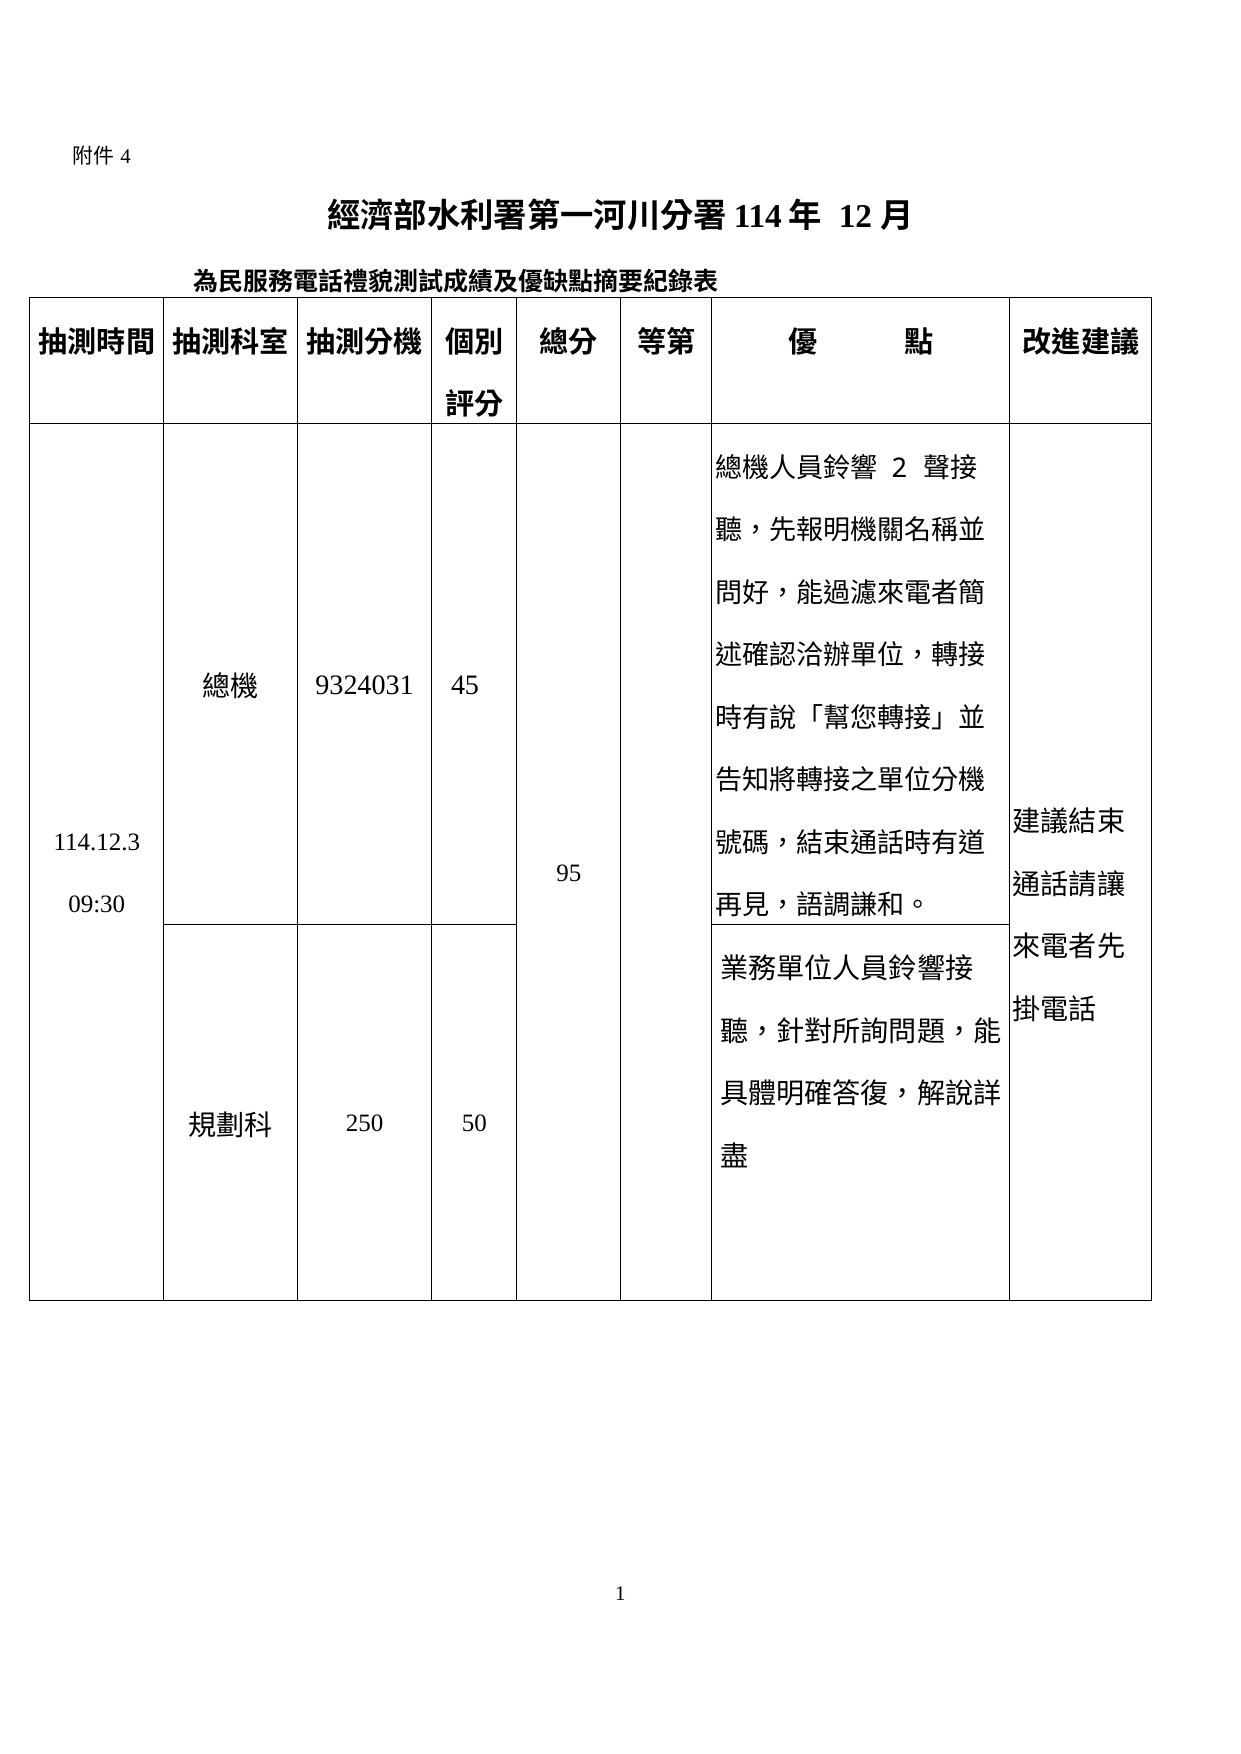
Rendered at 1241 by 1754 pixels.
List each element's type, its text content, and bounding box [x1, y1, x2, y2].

text 為民服務電話禮貌測試成績及優缺點摘要紀錄表 [35, 234, 1205, 297]
table_header 總分 [517, 298, 620, 423]
table_cell [621, 424, 711, 1300]
table_header 等第 [621, 298, 711, 423]
table_cell 建議結束通話請讓來電者先掛電話 [1010, 424, 1151, 1300]
table_cell 總機人員鈴響 2 聲接聽，先報明機關名稱並問好，能過濾來電者簡述確認洽辦單位，轉接時有說「幫您轉接」並告知將轉接之單位分機號碼，結束通話時有道再見，語調謙和。 [712, 424, 1009, 924]
table_header 抽測時間 [30, 298, 163, 423]
table_header 個別評分 [432, 298, 516, 423]
table_cell 規劃科 [164, 925, 297, 1300]
table_header 抽測科室 [164, 298, 297, 423]
table_header 抽測分機 [298, 298, 431, 423]
table_cell 總機 [164, 424, 297, 924]
table_cell 45 [432, 424, 516, 924]
table_cell 114.12.3 09:30 [30, 424, 163, 1300]
table_cell 95 [517, 424, 620, 1300]
table_header 優 點 [712, 298, 1009, 423]
table_cell 250 [298, 925, 431, 1300]
table_cell 業務單位人員鈴響接聽，針對所詢問題，能具體明確答復，解說詳盡 [712, 925, 1009, 1300]
table_cell 50 [432, 925, 516, 1300]
text 經濟部水利署第一河川分署114年 12 月 [35, 172, 1205, 234]
table_header 改進建議 [1010, 298, 1151, 423]
table_cell 9324031 [298, 424, 431, 924]
